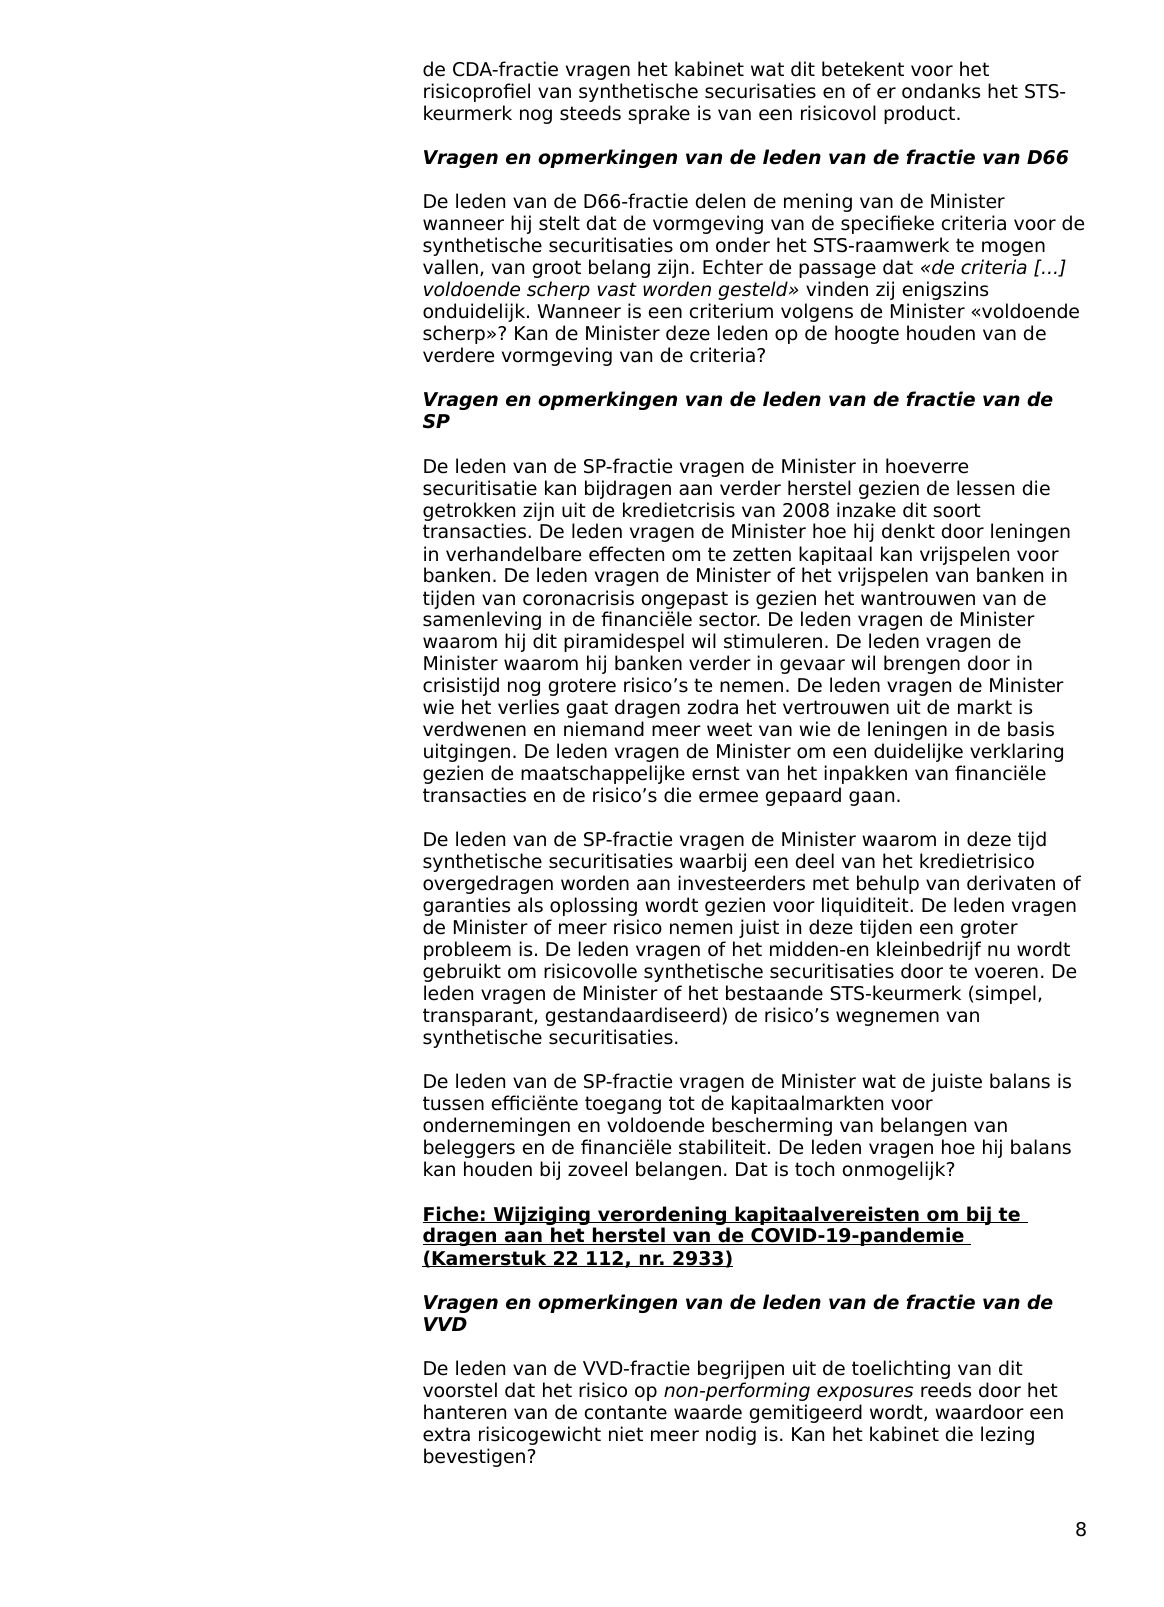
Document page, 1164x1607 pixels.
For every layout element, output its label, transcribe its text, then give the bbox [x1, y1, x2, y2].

subtitle Vragen en opmerkingen van de leden van de fractie van de SP [422, 389, 1087, 433]
text De leden van de SP-fractie vragen de Minister wat de juiste balans is tussen efficiënte toegang tot de kapitaalmarkten voor ondernemingen en voldoende bescherming van belangen van beleggers en de financiële stabiliteit. De leden vragen hoe hij balans kan houden bij zoveel belangen. Dat is toch onmogelijk? [422, 1071, 1087, 1181]
text De leden van de VVD-fractie begrijpen uit de toelichting van dit voorstel dat het risico op non-performing exposures reeds door het hanteren van de contante waarde gemitigeerd wordt, waardoor een extra risicogewicht niet meer nodig is. Kan het kabinet die lezing bevestigen? [422, 1358, 1087, 1468]
text De leden van de SP-fractie vragen de Minister waarom in deze tijd synthetische securitisaties waarbij een deel van het kredietrisico overgedragen worden aan investeerders met behulp van derivaten of garanties als oplossing wordt gezien voor liquiditeit. De leden vragen de Minister of meer risico nemen juist in deze tijden een groter probleem is. De leden vragen of het midden-en kleinbedrijf nu wordt gebruikt om risicovolle synthetische securitisaties door te voeren. De leden vragen de Minister of het bestaande STS-keurmerk (simpel, transparant, gestandaardiseerd) de risico’s wegnemen van synthetische securitisaties. [422, 829, 1087, 1049]
text De leden van de D66-fractie delen de mening van de Minister wanneer hij stelt dat de vormgeving van de specifieke criteria voor de synthetische securitisaties om onder het STS-raamwerk te mogen vallen, van groot belang zijn. Echter de passage dat «de criteria [...] voldoende scherp vast worden gesteld» vinden zij enigszins onduidelijk. Wanneer is een criterium volgens de Minister «voldoende scherp»? Kan de Minister deze leden op de hoogte houden van de verdere vormgeving van de criteria? [422, 191, 1087, 367]
subtitle Fiche: Wijziging verordening kapitaalvereisten om bij te dragen aan het herstel van de COVID-19-pandemie (Kamerstuk 22 112, nr. 2933) [422, 1203, 1087, 1269]
text De leden van de SP-fractie vragen de Minister in hoeverre securitisatie kan bijdragen aan verder herstel gezien de lessen die getrokken zijn uit de kredietcrisis van 2008 inzake dit soort transacties. De leden vragen de Minister hoe hij denkt door leningen in verhandelbare effecten om te zetten kapitaal kan vrijspelen voor banken. De leden vragen de Minister of het vrijspelen van banken in tijden van coronacrisis ongepast is gezien het wantrouwen van de samenleving in de financiële sector. De leden vragen de Minister waarom hij dit piramidespel wil stimuleren. De leden vragen de Minister waarom hij banken verder in gevaar wil brengen door in crisistijd nog grotere risico’s te nemen. De leden vragen de Minister wie het verlies gaat dragen zodra het vertrouwen uit de markt is verdwenen en niemand meer weet van wie de leningen in de basis uitgingen. De leden vragen de Minister om een duidelijke verklaring gezien de maatschappelijke ernst van het inpakken van financiële transacties en de risico’s die ermee gepaard gaan. [422, 456, 1087, 807]
text de CDA-fractie vragen het kabinet wat dit betekent voor het risicoprofiel van synthetische securisaties en of er ondanks het STS-keurmerk nog steeds sprake is van een risicovol product. [422, 59, 1087, 125]
subtitle Vragen en opmerkingen van de leden van de fractie van D66 [422, 147, 1087, 169]
subtitle Vragen en opmerkingen van de leden van de fractie van de VVD [422, 1292, 1087, 1336]
